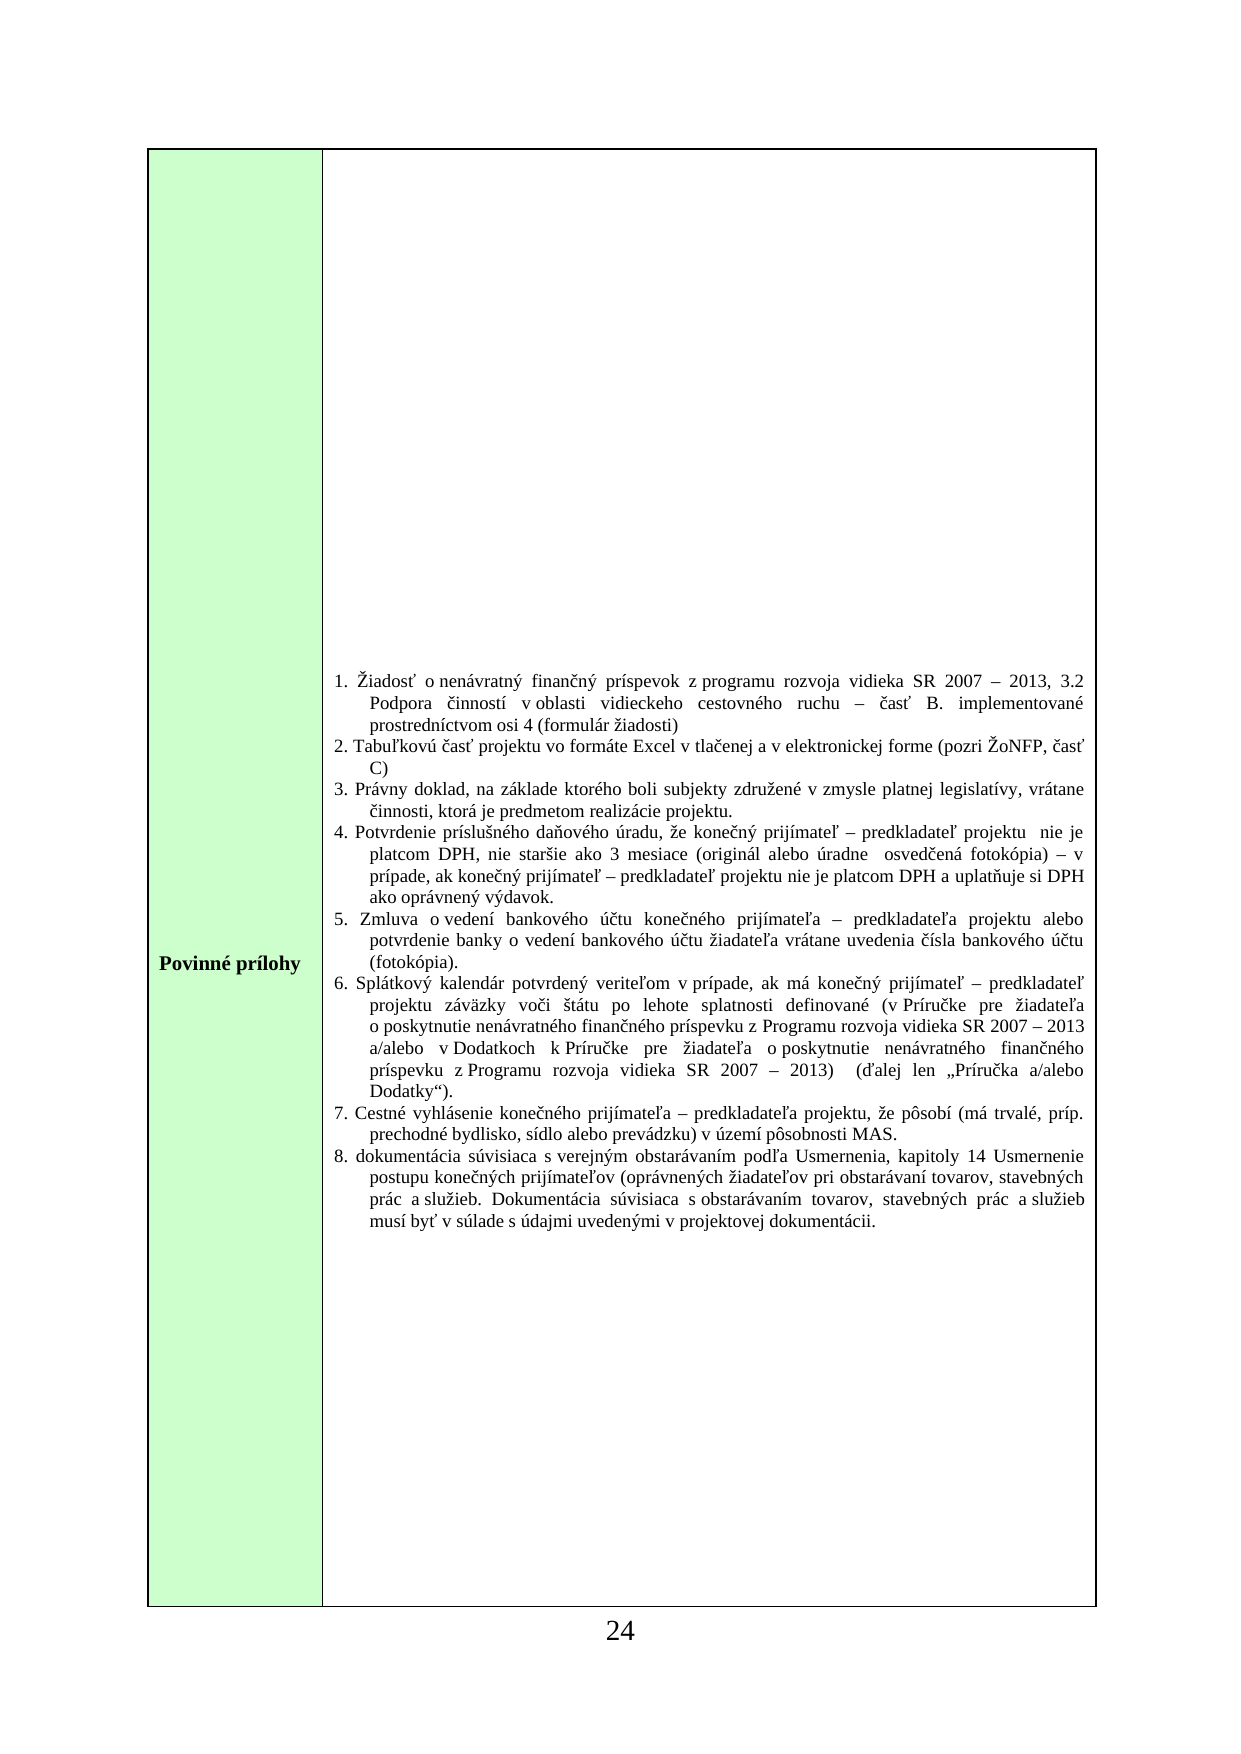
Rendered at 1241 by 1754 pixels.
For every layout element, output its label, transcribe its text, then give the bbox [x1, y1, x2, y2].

table_cell 1. Žiadosť o nenávratný finančný príspevok z programu rozvoja vidieka SR 2007 – 2013, 3.2 Podpora činností v oblasti vidieckeho cestovného ruchu – časť B. implementované prostredníctvom osi 4 (formulár žiadosti) 2. Tabuľkovú časť projektu vo formáte Excel v tlačenej a v elektronickej forme (pozri ŽoNFP, časť C) 3. Právny doklad, na základe ktorého boli subjekty združené v zmysle platnej legislatívy, vrátane činnosti, ktorá je predmetom realizácie projektu. 4. Potvrdenie príslušného daňového úradu, že konečný prijímateľ – predkladateľ projektu nie je platcom DPH, nie staršie ako 3 mesiace (originál alebo úradne osvedčená fotokópia) – v prípade, ak konečný prijímateľ – predkladateľ projektu nie je platcom DPH a uplatňuje si DPH ako oprávnený výdavok. 5. Zmluva o vedení bankového účtu konečného prijímateľa – predkladateľa projektu alebo potvrdenie banky o vedení bankového účtu žiadateľa vrátane uvedenia čísla bankového účtu (fotokópia). 6. Splátkový kalendár potvrdený veriteľom v prípade, ak má konečný prijímateľ – predkladateľ projektu záväzky voči štátu po lehote splatnosti definované (v Príručke pre žiadateľa o poskytnutie nenávratného finančného príspevku z Programu rozvoja vidieka SR 2007 – 2013 a/alebo v Dodatkoch k Príručke pre žiadateľa o poskytnutie nenávratného finančného príspevku z Programu rozvoja vidieka SR 2007 – 2013) (ďalej len „Príručka a/alebo Dodatky“). 7. Cestné vyhlásenie konečného prijímateľa – predkladateľa projektu, že pôsobí (má trvalé, príp. prechodné bydlisko, sídlo alebo prevádzku) v území pôsobnosti MAS. 8. dokumentácia súvisiaca s verejným obstarávaním podľa Usmernenia, kapitoly 14 Usmernenie postupu konečných prijímateľov (oprávnených žiadateľov pri obstarávaní tovarov, stavebných prác a služieb. Dokumentácia súvisiaca s obstarávaním tovarov, stavebných prác a služieb musí byť v súlade s údajmi uvedenými v projektovej dokumentácii. [323, 150, 1095, 1606]
table_cell Povinné prílohy [149, 150, 322, 1606]
